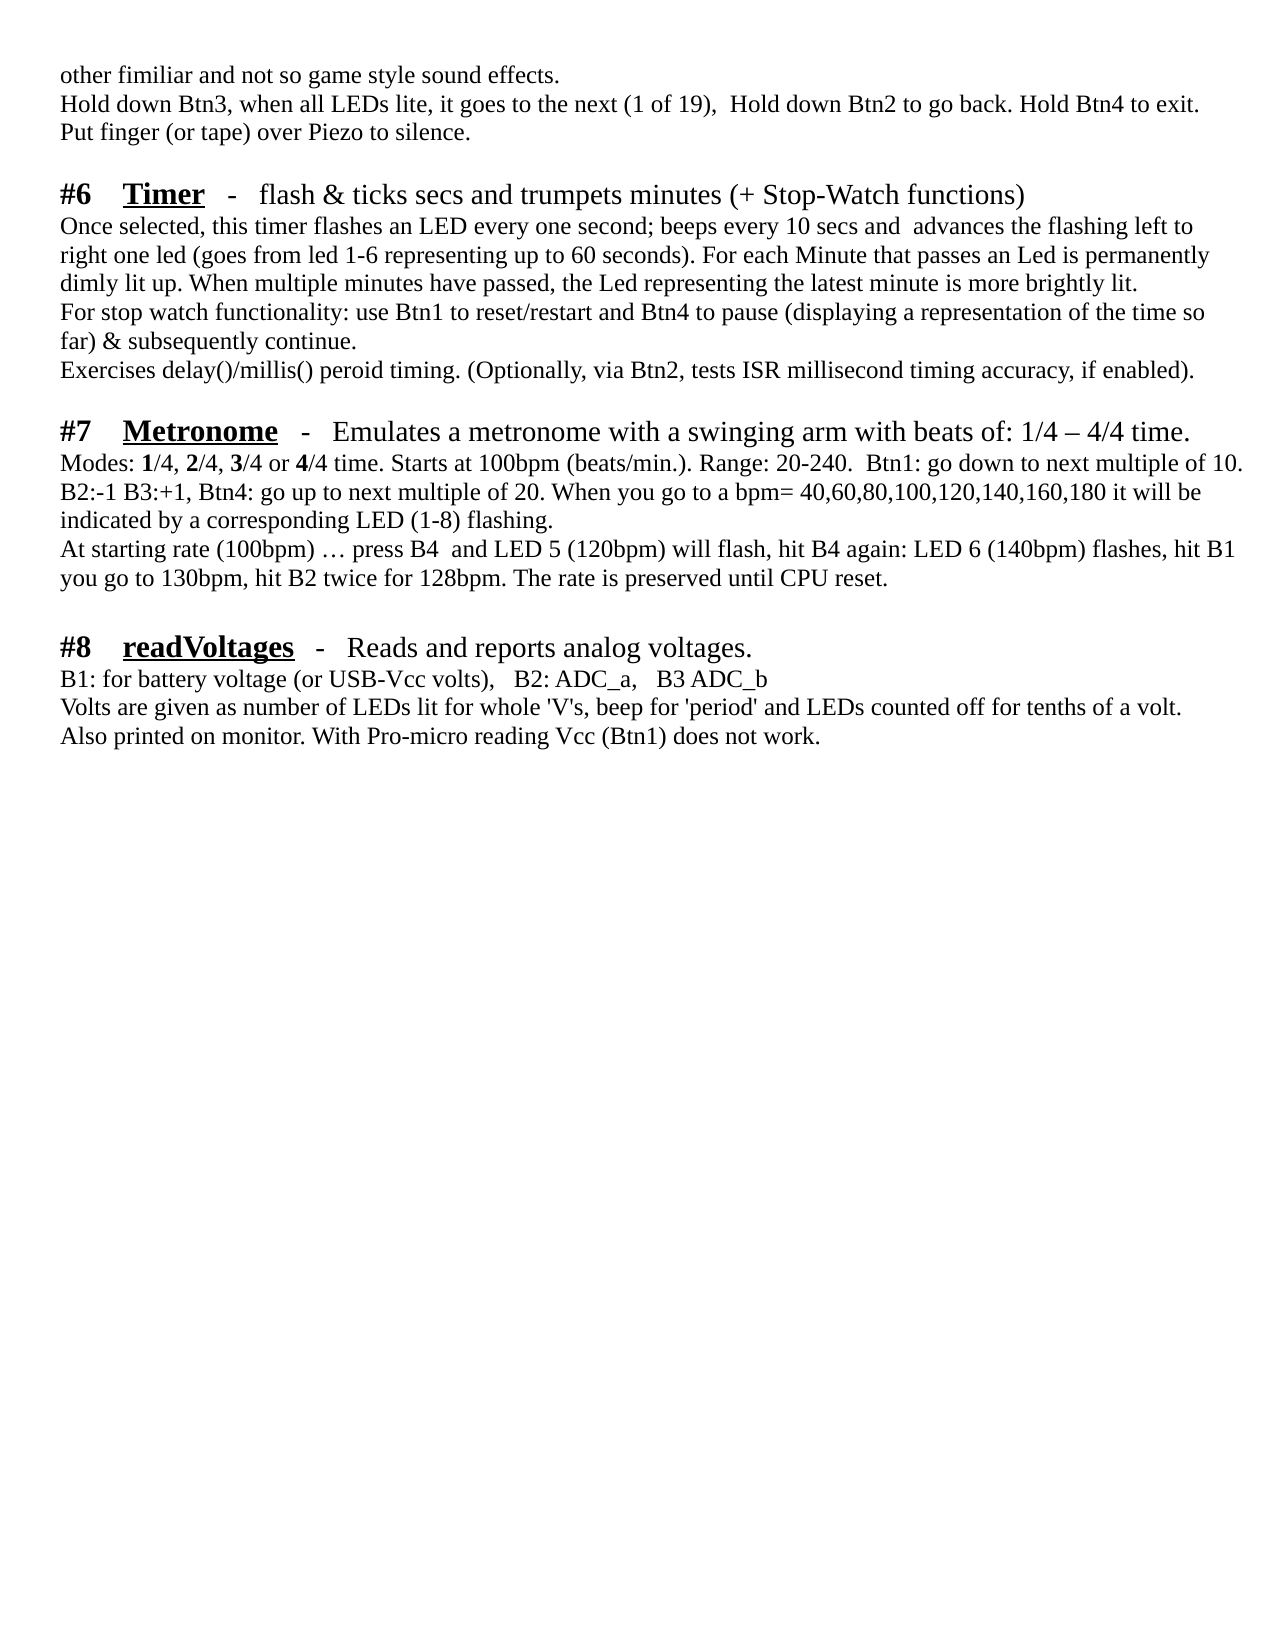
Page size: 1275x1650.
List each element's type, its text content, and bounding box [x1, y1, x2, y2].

text #6 Timer - flash & ticks secs and trumpets minutes (+ Stop-Watch functions) [60, 175, 1230, 211]
text #7 Metronome - Emulates a metronome with a swinging arm with beats of: 1/4 – 4/4 time. Modes: 1/4, 2/4, 3/4 or 4/4 time. Starts at 100bpm (beats/min.). Range: 20-240. Btn1: go down to next multiple of 10. B2:-1 B3:+1, Btn4: go up to next multiple of 20. When you go to a bpm= 40,60,80,100,120,140,160,180 it will be indicated by a corresponding LED (1-8) flashing. At starting rate (100bpm) … press B4 and LED 5 (120bpm) will flash, hit B4 again: LED 6 (140bpm) flashes, hit B1 you go to 130bpm, hit B2 twice for 128bpm. The rate is preserved until CPU reset. [60, 412, 1244, 592]
text Hold down Btn3, when all LEDs lite, it goes to the next (1 of 19), Hold down Btn2 to go back. Hold Btn4 to exit. [60, 89, 1230, 117]
text other fimiliar and not so game style sound effects. [60, 60, 1230, 89]
text #8 readVoltages - Reads and reports analog voltages. [60, 628, 1230, 664]
text Once selected, this timer flashes an LED every one second; beeps every 10 secs and advances the flashing left to right one led (goes from led 1-6 representing up to 60 seconds). For each Minute that passes an Led is permanently dimly lit up. When multiple minutes have passed, the Led representing the latest minute is more brightly lit. [60, 211, 1230, 297]
text Exercises delay()/millis() peroid timing. (Optionally, via Btn2, tests ISR millisecond timing accuracy, if enabled). [60, 355, 1230, 383]
text B1: for battery voltage (or USB-Vcc volts), B2: ADC_a, B3 ADC_b [60, 664, 1230, 692]
text Volts are given as number of LEDs lit for whole 'V's, beep for 'period' and LEDs counted off for tenths of a volt. Also printed on monitor. With Pro-micro reading Vcc (Btn1) does not work. [60, 692, 1230, 750]
text Put finger (or tape) over Piezo to silence. [60, 117, 1230, 146]
text For stop watch functionality: use Btn1 to reset/restart and Btn4 to pause (displaying a representation of the time so far) & subsequently continue. [60, 297, 1230, 355]
